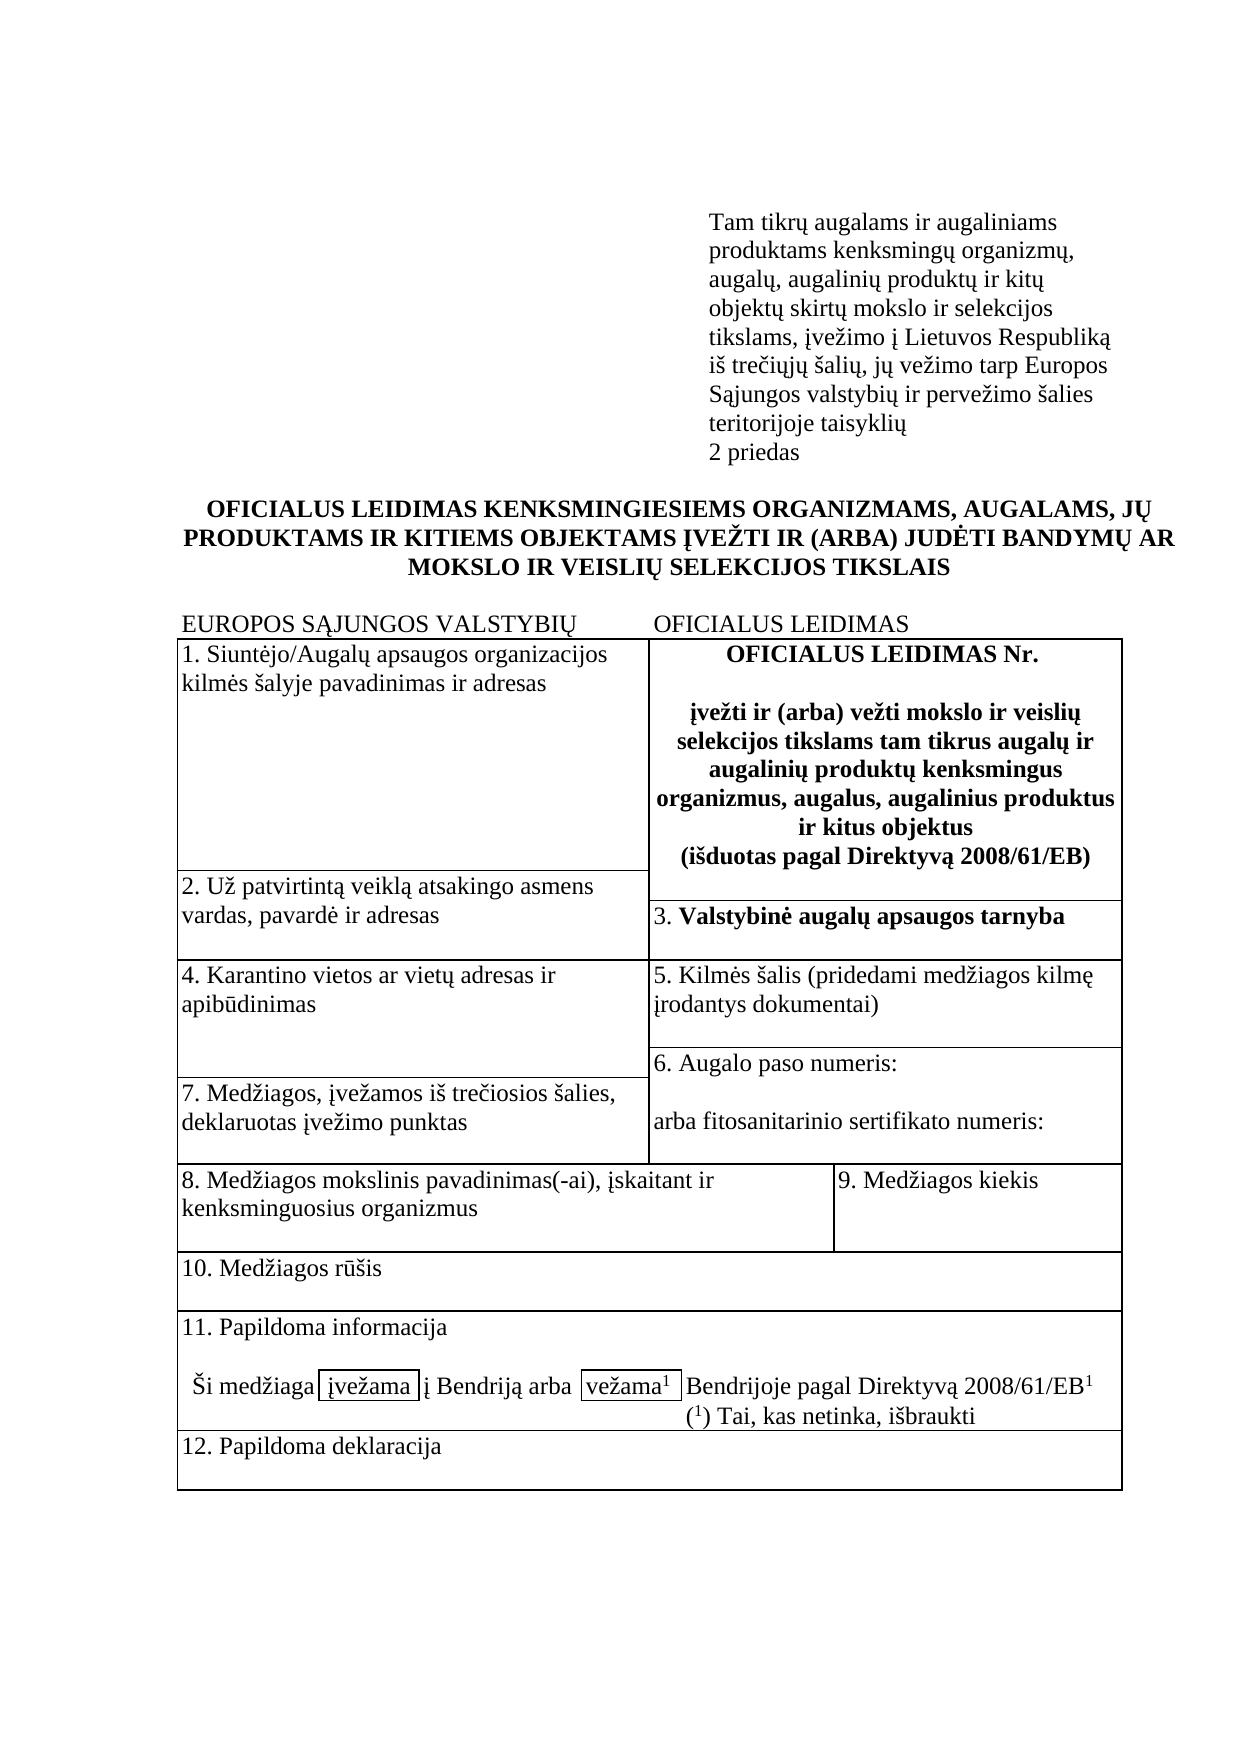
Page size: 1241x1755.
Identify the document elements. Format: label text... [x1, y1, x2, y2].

table_cell OFICIALUS LEIDIMAS Nr. įvežti ir (arba) vežti mokslo ir veislių selekcijos tikslams tam tikrus augalų ir augalinių produktų kenksmingus organizmus, augalus, augalinius produktus ir kitus objektus (išduotas pagal Direktyvą 2008/61/EB) [650, 640, 1121, 869]
table_cell [581, 1401, 681, 1430]
table_cell [419, 1400, 581, 1430]
text augalų, augalinių produktų ir kitų [177, 264, 1181, 293]
table_cell 12. Papildoma deklaracija [178, 1431, 1121, 1489]
table_cell vežama1 [582, 1371, 681, 1399]
table_cell Ši medžiaga [178, 1369, 318, 1399]
table_cell 9. Medžiagos kiekis [835, 1165, 1121, 1251]
table_cell 11. Papildoma informacija [178, 1312, 1121, 1369]
text 2 priedas [177, 437, 1181, 465]
table_cell [319, 1401, 419, 1430]
table_cell 8. Medžiagos mokslinis pavadinimas(-ai), įskaitant ir kenksminguosius organizmus [178, 1165, 833, 1251]
text tikslams, įvežimo į Lietuvos Respubliką [177, 322, 1181, 350]
text Sąjungos valstybių ir pervežimo šalies [177, 379, 1181, 408]
table_cell (1) Tai, kas netinka, išbraukti [681, 1400, 1121, 1430]
table_cell 7. Medžiagos, įvežamos iš trečiosios šalies, deklaruotas įvežimo punktas [178, 1078, 648, 1163]
text iš trečiųjų šalių, jų vežimo tarp Europos [177, 350, 1181, 379]
table_cell 3. Valstybinė augalų apsaugos tarnyba [650, 901, 1121, 959]
table_cell [178, 1400, 319, 1430]
text objektų skirtų mokslo ir selekcijos [177, 293, 1181, 322]
text Tam tikrų augalams ir augaliniams [177, 207, 1181, 235]
table_cell 4. Karantino vietos ar vietų adresas ir apibūdinimas [178, 961, 648, 1076]
table_cell [650, 870, 1121, 900]
table_header OFICIALUS LEIDIMAS [649, 609, 1122, 638]
table_cell 10. Medžiagos rūšis [178, 1253, 1121, 1310]
text teritorijoje taisyklių [177, 408, 1181, 437]
table_cell į Bendriją arba [420, 1369, 581, 1399]
text OFICIALUS LEIDIMAS KENKSMINGIESIEMS ORGANIZMAMS, AUGALAMS, JŲ PRODUKTAMS IR KITIEMS OBJEKTAMS ĮVEŽTI IR (ARBA) JUDĖTI BANDYMŲ AR MOKSLO IR VEISLIŲ SELEKCIJOS TIKSLAIS [177, 494, 1181, 580]
table_cell 6. Augalo paso numeris: arba fitosanitarinio sertifikato numeris: [650, 1048, 1121, 1163]
table_cell Bendrijoje pagal Direktyvą 2008/61/EB1 [682, 1369, 1121, 1399]
text produktams kenksmingų organizmų, [177, 235, 1181, 264]
table_cell 5. Kilmės šalis (pridedami medžiagos kilmę įrodantys dokumentai) [650, 961, 1121, 1047]
table_cell 2. Už patvirtintą veiklą atsakingo asmens vardas, pavardė ir adresas [178, 871, 648, 959]
table_header EUROPOS SĄJUNGOS VALSTYBIŲ [177, 609, 649, 638]
table_cell įvežama [320, 1371, 418, 1399]
table_cell 1. Siuntėjo/Augalų apsaugos organizacijos kilmės šalyje pavadinimas ir adresas [178, 640, 648, 869]
